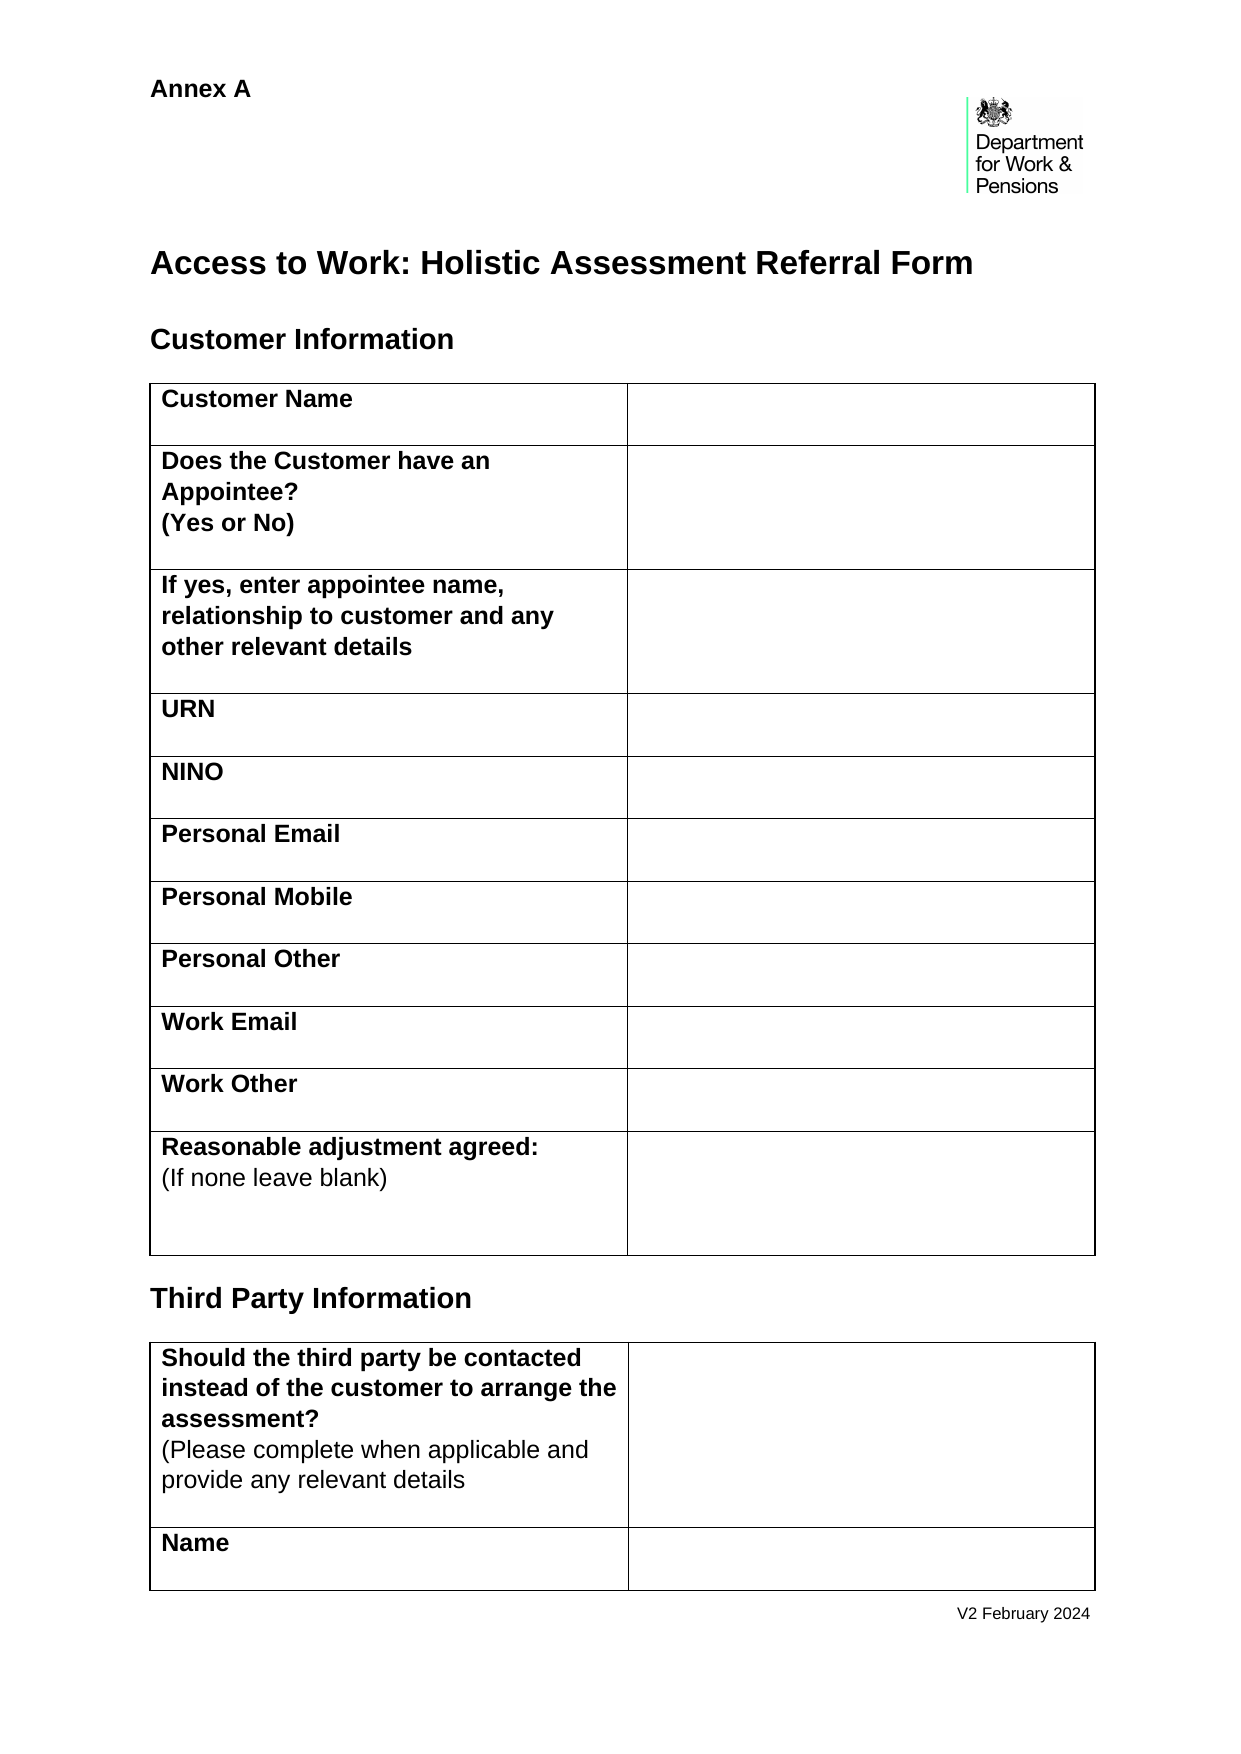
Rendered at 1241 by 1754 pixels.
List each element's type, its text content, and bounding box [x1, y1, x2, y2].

table_cell Personal Mobile [151, 882, 627, 943]
table_cell URN [151, 694, 627, 756]
table_cell Name [151, 1528, 628, 1589]
table_cell [628, 882, 1094, 943]
table_cell Work Email [151, 1007, 627, 1068]
subtitle Third Party Information [150, 1281, 1090, 1314]
table_cell [628, 1069, 1094, 1131]
table_cell [628, 1007, 1094, 1068]
table_cell [628, 446, 1094, 569]
table_cell NINO [151, 757, 627, 818]
table_header [628, 384, 1094, 445]
table_cell If yes, enter appointee name, relationship to customer and any other relevant details [151, 570, 627, 693]
subtitle Customer Information [150, 322, 1090, 356]
table_cell Personal Email [151, 819, 627, 881]
table_cell [628, 1132, 1094, 1255]
subtitle Access to Work: Holistic Assessment Referral Form [150, 243, 1090, 282]
table_cell Does the Customer have an Appointee? (Yes or No) [151, 446, 627, 569]
table_cell Personal Other [151, 944, 627, 1006]
table_header Should the third party be contacted instead of the customer to arrange the assessment? (Please complete when applicable and provide any relevant details [151, 1343, 628, 1527]
table_cell Work Other [151, 1069, 627, 1131]
table_header [629, 1343, 1094, 1527]
table_header Customer Name [151, 384, 627, 445]
table_cell [628, 819, 1094, 881]
table_cell [628, 570, 1094, 693]
table_cell [628, 757, 1094, 818]
table_cell [628, 694, 1094, 756]
table_cell [629, 1528, 1094, 1589]
table_cell Reasonable adjustment agreed: (If none leave blank) [151, 1132, 627, 1255]
table_cell [628, 944, 1094, 1006]
